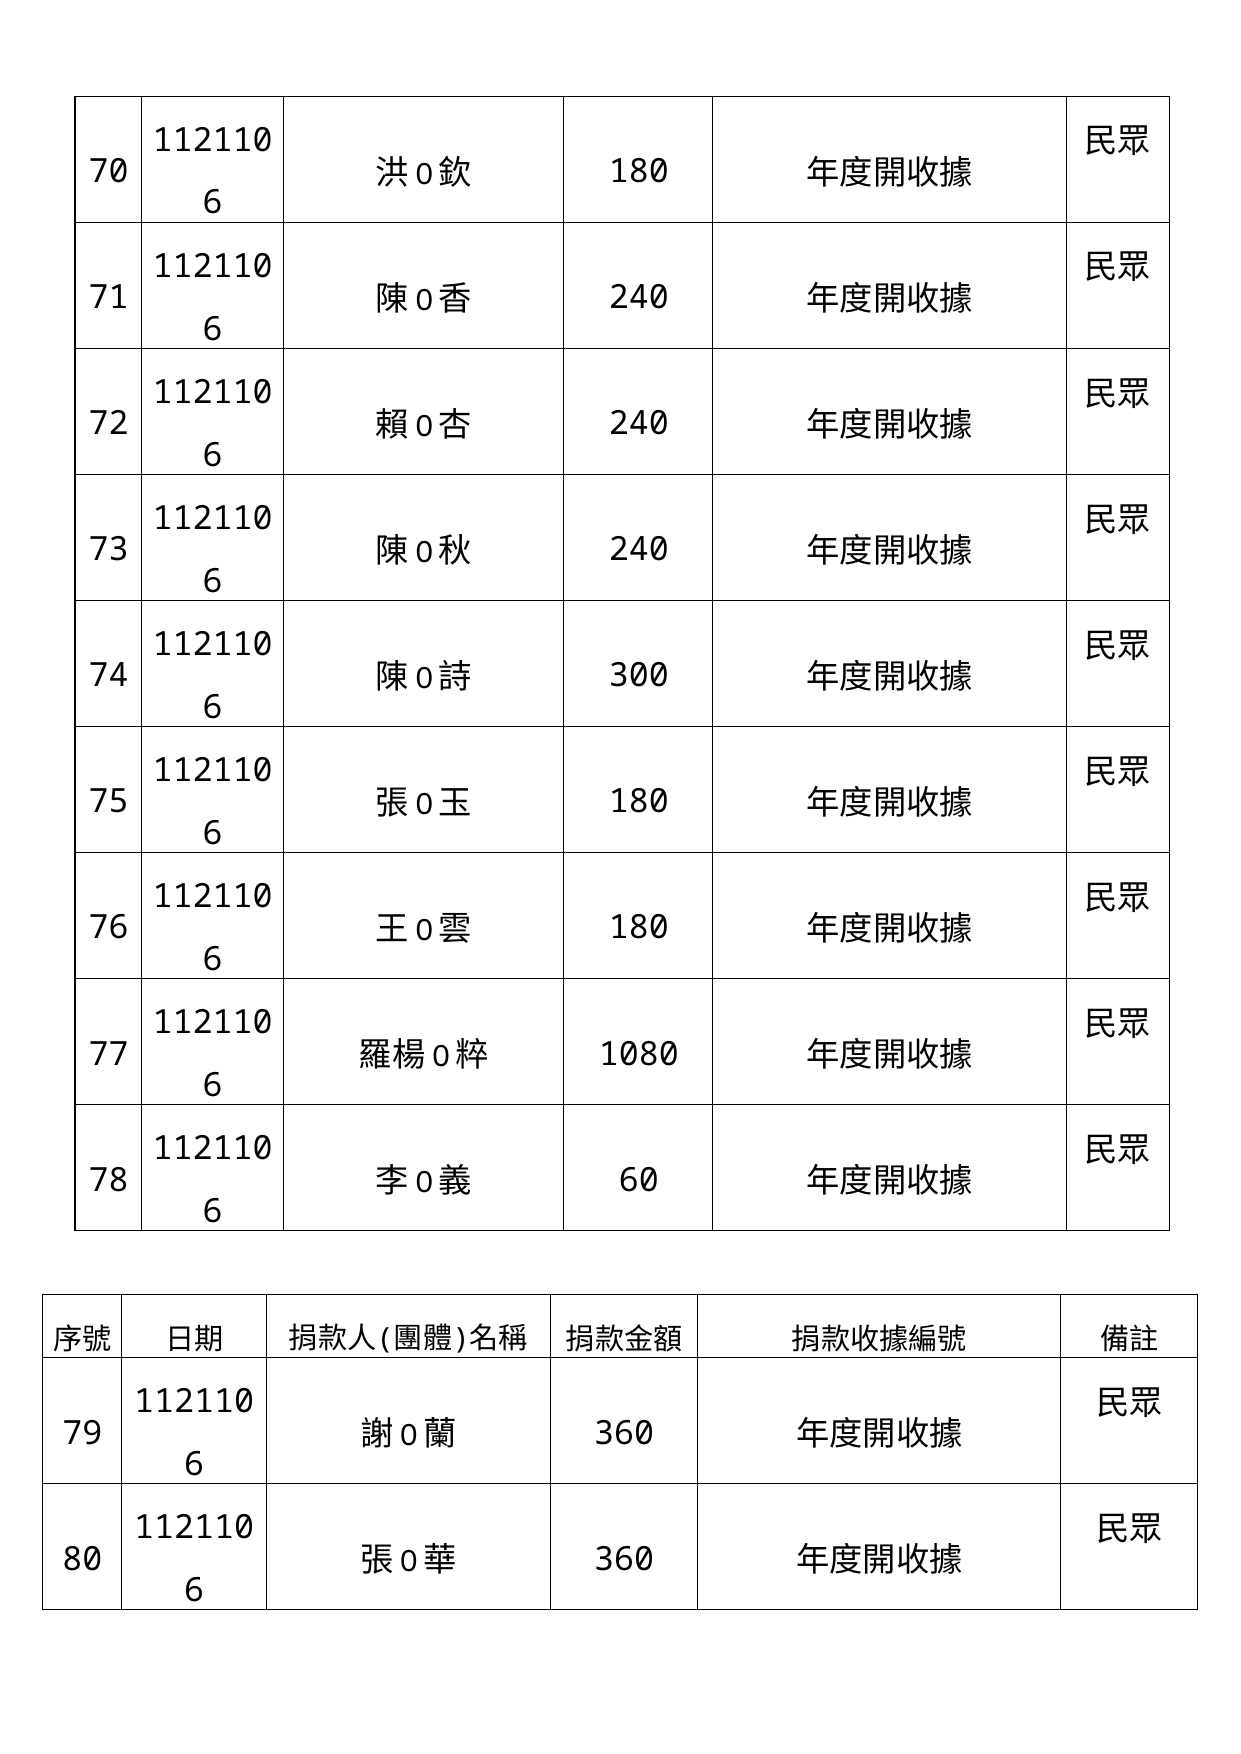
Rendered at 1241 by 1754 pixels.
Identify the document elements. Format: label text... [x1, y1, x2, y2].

table_cell 洪O欽 [284, 97, 563, 222]
table_cell 1121106 [122, 1358, 266, 1483]
table_cell 1121106 [142, 853, 283, 978]
table_cell 李O義 [284, 1105, 563, 1230]
table_cell 陳O香 [284, 223, 563, 348]
table_cell 年度開收據 [713, 349, 1066, 474]
table_cell 70 [76, 97, 141, 222]
table_cell 80 [43, 1484, 121, 1609]
table_cell 年度開收據 [713, 727, 1066, 852]
table_cell 71 [76, 223, 141, 348]
table_cell 年度開收據 [713, 853, 1066, 978]
table_cell 民眾 [1067, 1105, 1169, 1230]
table_cell 年度開收據 [713, 979, 1066, 1104]
table_cell 240 [564, 475, 712, 600]
table_cell 1121106 [142, 601, 283, 726]
table_cell 300 [564, 601, 712, 726]
table_cell 年度開收據 [713, 223, 1066, 348]
table_cell 王O雲 [284, 853, 563, 978]
table_cell 1121106 [142, 979, 283, 1104]
table_cell 360 [551, 1358, 697, 1483]
table_cell 張O玉 [284, 727, 563, 852]
table_cell 民眾 [1067, 475, 1169, 600]
table_header 捐款收據編號 [698, 1295, 1060, 1357]
table_cell 78 [76, 1105, 141, 1230]
table_cell 77 [76, 979, 141, 1104]
table_cell 民眾 [1067, 349, 1169, 474]
table_cell 1121106 [142, 349, 283, 474]
table_cell 年度開收據 [713, 601, 1066, 726]
table_cell 民眾 [1067, 853, 1169, 978]
table_cell 民眾 [1067, 97, 1169, 222]
table_cell 謝O蘭 [267, 1358, 550, 1483]
table_cell 陳O詩 [284, 601, 563, 726]
table_cell 民眾 [1067, 601, 1169, 726]
table_cell 360 [551, 1484, 697, 1609]
table_header 捐款金額 [551, 1295, 697, 1357]
table_cell 60 [564, 1105, 712, 1230]
table_cell 1121106 [142, 97, 283, 222]
table_cell 民眾 [1067, 223, 1169, 348]
table_cell 79 [43, 1358, 121, 1483]
table_cell 180 [564, 97, 712, 222]
table_cell 1121106 [142, 475, 283, 600]
table_cell 羅楊O粹 [284, 979, 563, 1104]
table_header 捐款人(團體)名稱 [267, 1295, 550, 1357]
table_cell 年度開收據 [713, 475, 1066, 600]
table_cell 72 [76, 349, 141, 474]
table_cell 1121106 [142, 727, 283, 852]
table_cell 76 [76, 853, 141, 978]
table_cell 180 [564, 853, 712, 978]
table_cell 75 [76, 727, 141, 852]
table_cell 240 [564, 223, 712, 348]
table_cell 73 [76, 475, 141, 600]
table_cell 年度開收據 [713, 1105, 1066, 1230]
table_cell 陳O秋 [284, 475, 563, 600]
table_cell 74 [76, 601, 141, 726]
table_header 備註 [1061, 1295, 1197, 1357]
table_cell 民眾 [1061, 1358, 1197, 1483]
table_cell 民眾 [1061, 1484, 1197, 1609]
table_cell 1080 [564, 979, 712, 1104]
table_header 序號 [43, 1295, 121, 1357]
table_cell 年度開收據 [713, 97, 1066, 222]
table_cell 180 [564, 727, 712, 852]
table_cell 年度開收據 [698, 1484, 1060, 1609]
table_cell 1121106 [142, 223, 283, 348]
table_header 日期 [122, 1295, 266, 1357]
table_cell 賴O杏 [284, 349, 563, 474]
table_cell 1121106 [122, 1484, 266, 1609]
table_cell 民眾 [1067, 979, 1169, 1104]
table_cell 1121106 [142, 1105, 283, 1230]
table_cell 240 [564, 349, 712, 474]
table_cell 張O華 [267, 1484, 550, 1609]
table_cell 民眾 [1067, 727, 1169, 852]
table_cell 年度開收據 [698, 1358, 1060, 1483]
